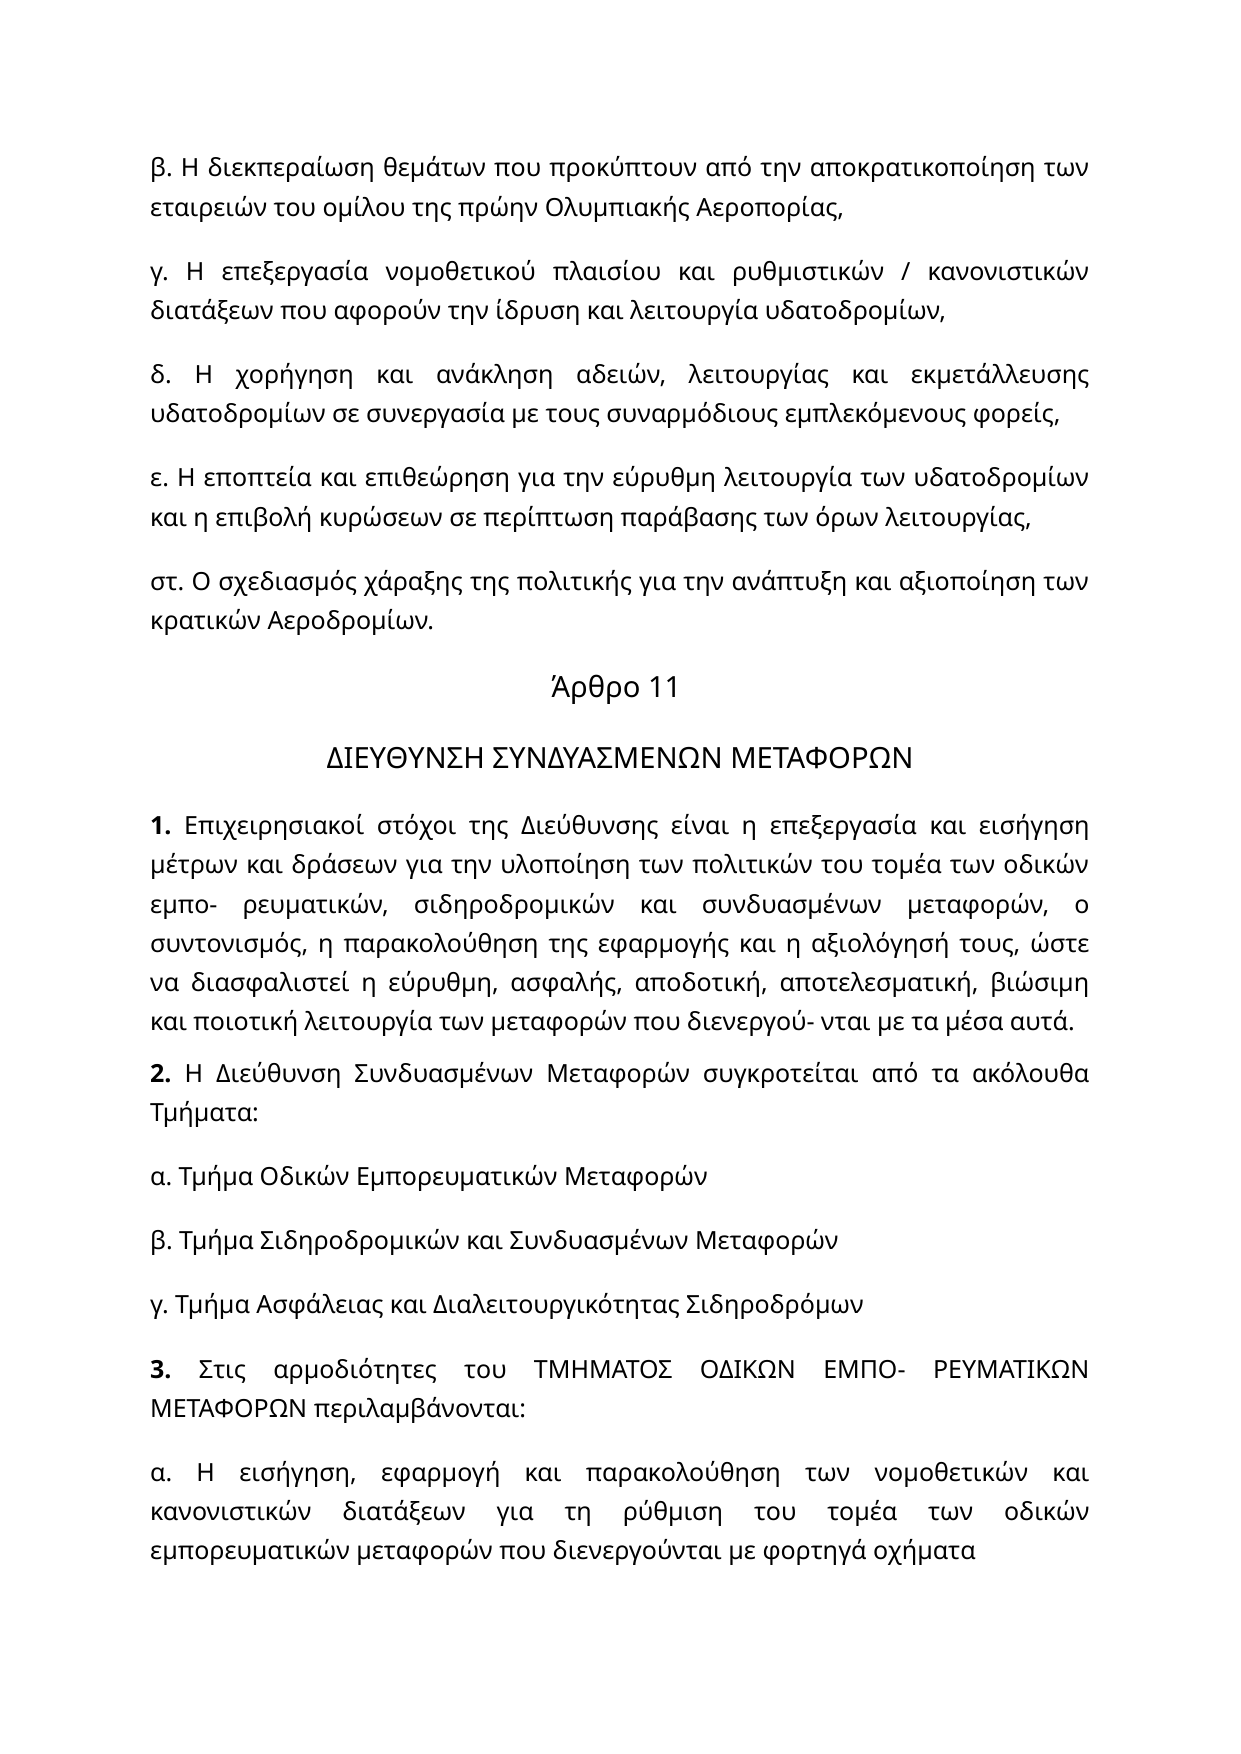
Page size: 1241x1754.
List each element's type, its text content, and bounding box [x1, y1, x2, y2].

text α. Η εισήγηση, εφαρμογή και παρακολούθηση των νομοθετικών και κανονιστικών διατάξεων για τη ρύθμιση του τομέα των οδικών εμπορευματικών μεταφορών που διενεργούνται με φορτηγά οχήματα [150, 1454, 1090, 1567]
text 3. Στις αρμοδιότητες του ΤΜΗΜΑΤΟΣ ΟΔΙΚΩΝ ΕΜΠΟ- ΡΕΥΜΑΤΙΚΩΝ ΜΕΤΑΦΟΡΩΝ περιλαμβάνονται: [150, 1351, 1090, 1424]
text γ. Η επεξεργασία νομοθετικού πλαισίου και ρυθμιστικών / κανονιστικών διατάξεων που αφορούν την ίδρυση και λειτουργία υδατοδρομίων, [150, 253, 1090, 327]
text β. Τμήμα Σιδηροδρομικών και Συνδυασμένων Μεταφορών [150, 1223, 1090, 1257]
text 2. Η Διεύθυνση Συνδυασμένων Μεταφορών συγκροτείται από τα ακόλουθα Τμήματα: [150, 1055, 1090, 1129]
subtitle ΔΙΕΥΘΥΝΣΗ ΣΥΝΔΥΑΣΜΕΝΩΝ ΜΕΤΑΦΟΡΩΝ [150, 737, 1090, 777]
text β. Η διεκπεραίωση θεμάτων που προκύπτουν από την αποκρατικοποίηση των εταιρειών του ομίλου της πρώην Ολυμπιακής Αεροπορίας, [150, 150, 1090, 223]
text δ. Η χορήγηση και ανάκληση αδειών, λειτουργίας και εκμετάλλευσης υδατοδρομίων σε συνεργασία με τους συναρμόδιους εμπλεκόμενους φορείς, [150, 357, 1090, 430]
text γ. Τμήμα Ασφάλειας και Διαλειτουργικότητας Σιδηροδρόμων [150, 1287, 1090, 1321]
subtitle Άρθρο 11 [150, 667, 1090, 706]
text α. Τμήμα Οδικών Εμπορευματικών Μεταφορών [150, 1159, 1090, 1193]
text στ. Ο σχεδιασμός χάραξης της πολιτικής για την ανάπτυξη και αξιοποίηση των κρατικών Αεροδρομίων. [150, 563, 1090, 637]
text ε. Η εποπτεία και επιθεώρηση για την εύρυθμη λειτουργία των υδατοδρομίων και η επιβολή κυρώσεων σε περίπτωση παράβασης των όρων λειτουργίας, [150, 460, 1090, 533]
text 1. Επιχειρησιακοί στόχοι της Διεύθυνσης είναι η επεξεργασία και εισήγηση μέτρων και δράσεων για την υλοποίηση των πολιτικών του τομέα των οδικών εμπο- ρευματικών, σιδηροδρομικών και συνδυασμένων μεταφορών, ο συντονισμός, η παρακολούθηση της εφαρμογής και η αξιολόγησή τους, ώστε να διασφαλιστεί η εύρυθμη, ασφαλής, αποδοτική, αποτελεσματική, βιώσιμη και ποιοτική λειτουργία των μεταφορών που διενεργού- νται με τα μέσα αυτά. [150, 808, 1090, 1038]
